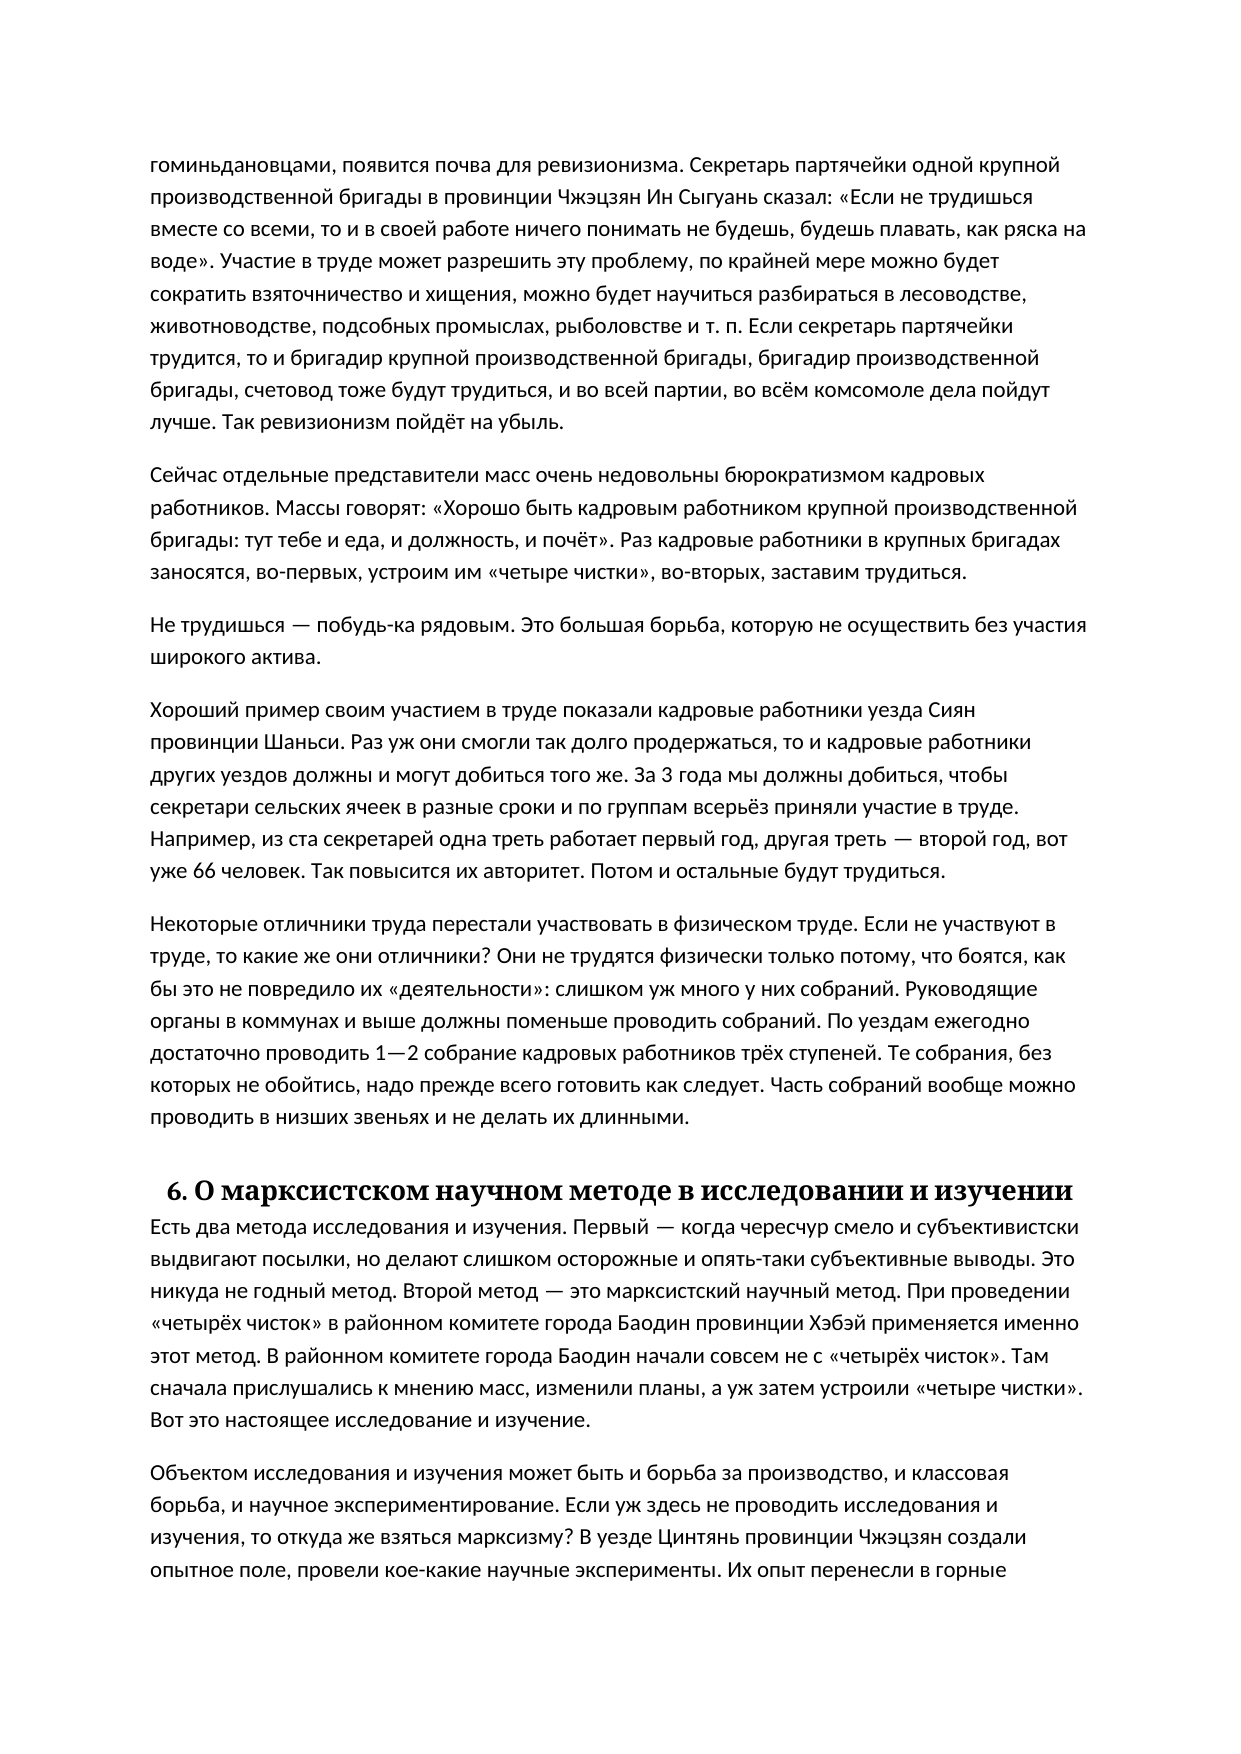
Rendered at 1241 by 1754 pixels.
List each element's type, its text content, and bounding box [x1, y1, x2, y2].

text Сейчас отдельные представители масс очень недовольны бюрократизмом кадровых работников. Массы говорят: «Хорошо быть кадровым работником крупной производственной бригады: тут тебе и еда, и должность, и почёт». Раз кадровые работники в крупных бригадах заносятся, во-первых, устроим им «четыре чистки», во-вторых, заставим трудиться. [150, 461, 1091, 585]
text Не трудишься — побудь-ка рядовым. Это большая борьба, которую не осуществить без участия широкого актива. [150, 610, 1091, 670]
text Объектом исследования и изучения может быть и борьба за производство, и классовая борьба, и научное экспериментирование. Если уж здесь не проводить исследования и изучения, то откуда же взяться марксизму? В уезде Цинтянь провинции Чжэцзян создали опытное поле, провели кое-какие научные эксперименты. Их опыт перенесли в горные [150, 1458, 1091, 1583]
text Есть два метода исследования и изучения. Первый — когда чересчур смело и субъективистски выдвигают посылки, но делают слишком осторожные и опять-таки субъективные выводы. Это никуда не годный метод. Второй метод — это марксистский научный метод. При проведении «четырёх чисток» в районном комитете города Баодин провинции Хэбэй применяется именно этот метод. В районном комитете города Баодин начали совсем не с «четырёх чисток». Там сначала прислушались к мнению масс, изменили планы, а уж затем устроили «четыре чистки». Вот это настоящее исследование и изучение. [150, 1212, 1091, 1433]
text Некоторые отличники труда перестали участвовать в физическом труде. Если не участвуют в труде, то какие же они отличники? Они не трудятся физически только потому, что боятся, как бы это не повредило их «деятельности»: слишком уж много у них собраний. Руководящие органы в коммунах и выше должны поменьше проводить собраний. По уездам ежегодно достаточно проводить 1—2 собрание кадровых работников трёх ступеней. Те собрания, без которых не обойтись, надо прежде всего готовить как следует. Часть собраний вообще можно проводить в низших звеньях и не делать их длинными. [150, 909, 1091, 1130]
subtitle 6. О марксистском научном методе в исследовании и изучении [150, 1176, 1091, 1207]
text Хороший пример своим участием в труде показали кадровые работники уезда Сиян провинции Шаньси. Раз уж они смогли так долго продержаться, то и кадровые работники других уездов должны и могут добиться того же. За 3 года мы должны добиться, чтобы секретари сельских ячеек в разные сроки и по группам всерьёз приняли участие в труде. Например, из ста секретарей одна треть работает первый год, другая треть — второй год, вот уже 66 человек. Так повысится их авторитет. Потом и остальные будут трудиться. [150, 695, 1091, 884]
text гоминьдановцами, появится почва для ревизионизма. Секретарь партячейки одной крупной производственной бригады в провинции Чжэцзян Ин Сыгуань сказал: «Если не трудишься вместе со всеми, то и в своей работе ничего понимать не будешь, будешь плавать, как ряска на воде». Участие в труде может разрешить эту проблему, по крайней мере можно будет сократить взяточничество и хищения, можно будет научиться разбираться в лесоводстве, животноводстве, подсобных промыслах, рыболовстве и т. п. Если секретарь партячейки трудится, то и бригадир крупной производственной бригады, бригадир производственной бригады, счетовод тоже будут трудиться, и во всей партии, во всём комсомоле дела пойдут лучше. Так ревизионизм пойдёт на убыль. [150, 150, 1091, 436]
